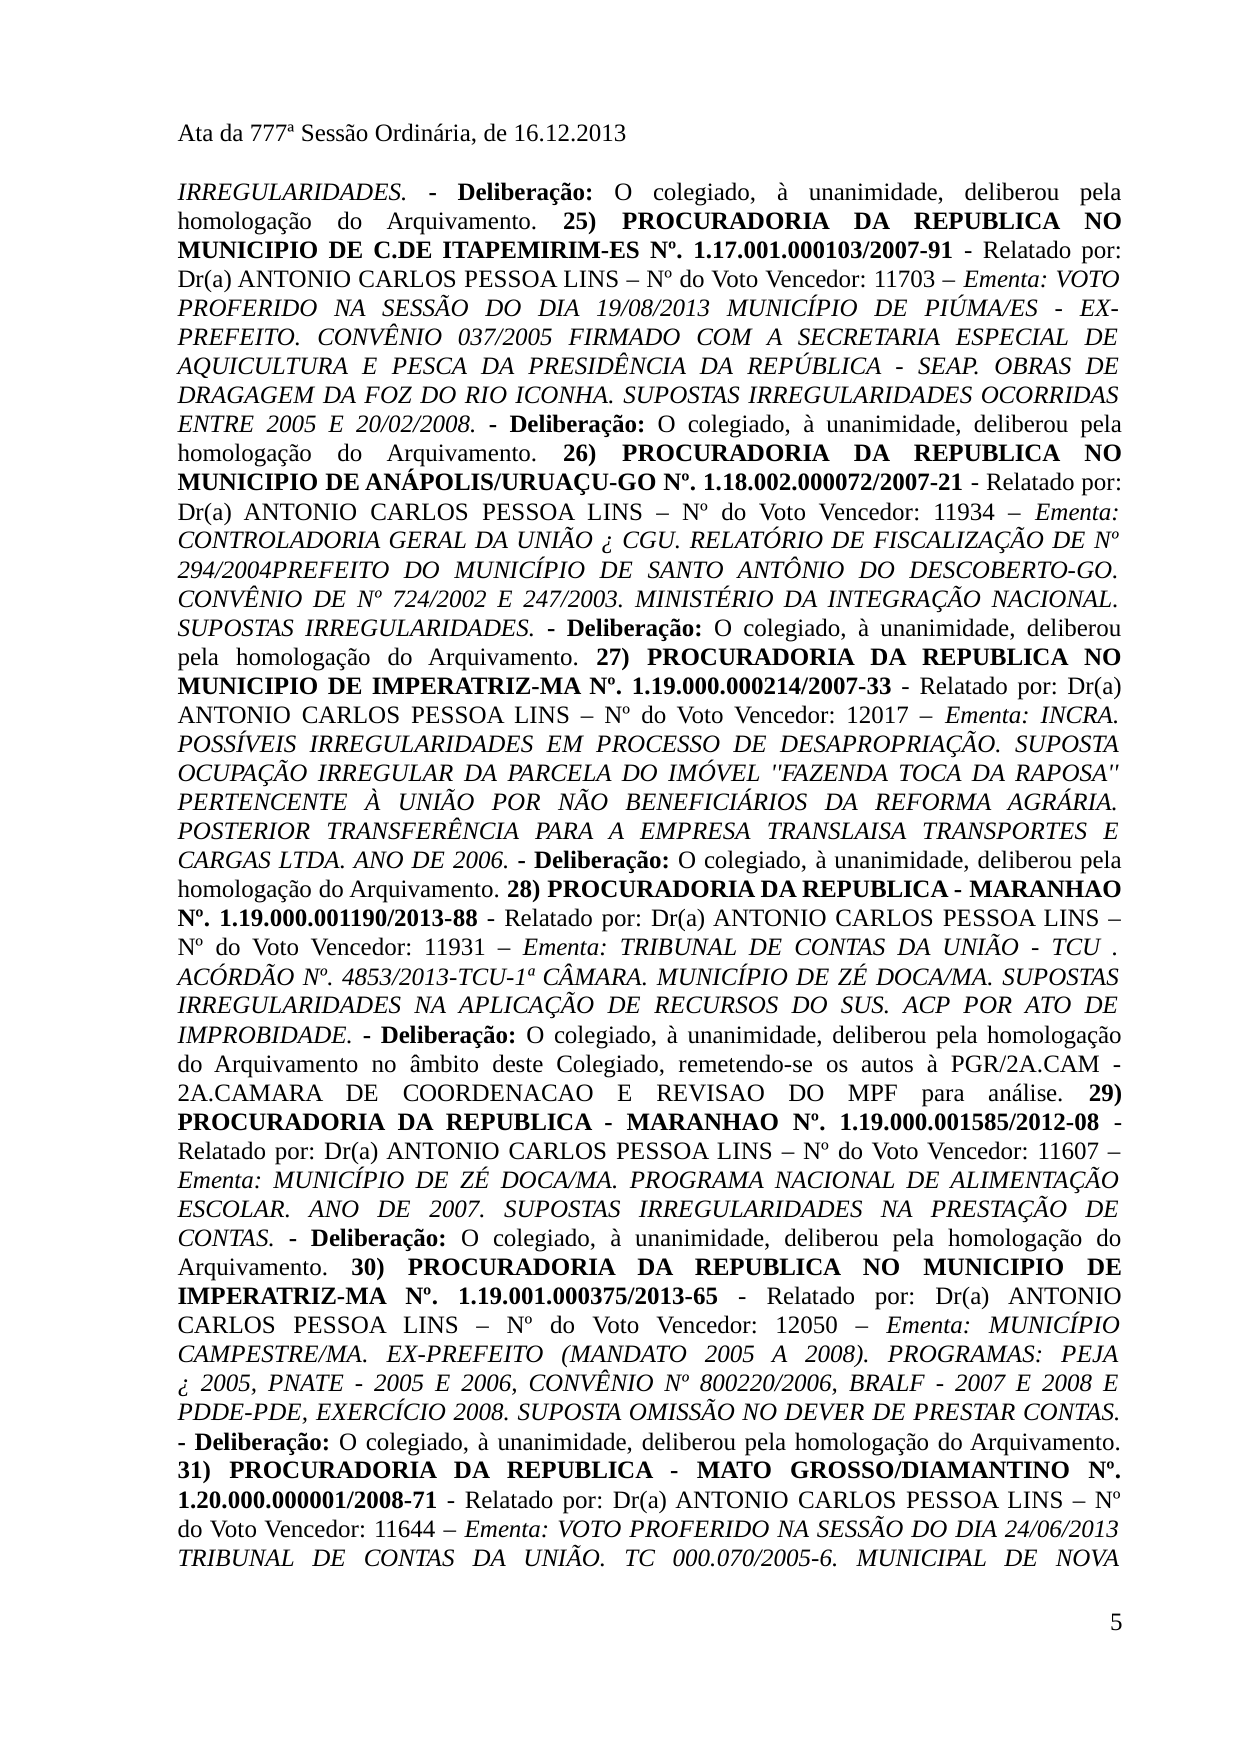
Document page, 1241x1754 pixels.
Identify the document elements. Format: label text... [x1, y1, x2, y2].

text IRREGULARIDADES. - Deliberação: O colegiado, à unanimidade, deliberou pela homologação do Arquivamento. 25) PROCURADORIA DA REPUBLICA NO MUNICIPIO DE C.DE ITAPEMIRIM-ES Nº. 1.17.001.000103/2007-91 - Relatado por: Dr(a) ANTONIO CARLOS PESSOA LINS – Nº do Voto Vencedor: 11703 – Ementa: VOTO PROFERIDO NA SESSÃO DO DIA 19/08/2013 MUNICÍPIO DE PIÚMA/ES - EX-PREFEITO. CONVÊNIO 037/2005 FIRMADO COM A SECRETARIA ESPECIAL DE AQUICULTURA E PESCA DA PRESIDÊNCIA DA REPÚBLICA - SEAP. OBRAS DE DRAGAGEM DA FOZ DO RIO ICONHA. SUPOSTAS IRREGULARIDADES OCORRIDAS ENTRE 2005 E 20/02/2008. - Deliberação: O colegiado, à unanimidade, deliberou pela homologação do Arquivamento. 26) PROCURADORIA DA REPUBLICA NO MUNICIPIO DE ANÁPOLIS/URUAÇU-GO Nº. 1.18.002.000072/2007-21 - Relatado por: Dr(a) ANTONIO CARLOS PESSOA LINS – Nº do Voto Vencedor: 11934 – Ementa: CONTROLADORIA GERAL DA UNIÃO ¿ CGU. RELATÓRIO DE FISCALIZAÇÃO DE Nº 294/2004PREFEITO DO MUNICÍPIO DE SANTO ANTÔNIO DO DESCOBERTO-GO. CONVÊNIO DE Nº 724/2002 E 247/2003. MINISTÉRIO DA INTEGRAÇÃO NACIONAL. SUPOSTAS IRREGULARIDADES. - Deliberação: O colegiado, à unanimidade, deliberou pela homologação do Arquivamento. 27) PROCURADORIA DA REPUBLICA NO MUNICIPIO DE IMPERATRIZ-MA Nº. 1.19.000.000214/2007-33 - Relatado por: Dr(a) ANTONIO CARLOS PESSOA LINS – Nº do Voto Vencedor: 12017 – Ementa: INCRA. POSSÍVEIS IRREGULARIDADES EM PROCESSO DE DESAPROPRIAÇÃO. SUPOSTA OCUPAÇÃO IRREGULAR DA PARCELA DO IMÓVEL ''FAZENDA TOCA DA RAPOSA'' PERTENCENTE À UNIÃO POR NÃO BENEFICIÁRIOS DA REFORMA AGRÁRIA. POSTERIOR TRANSFERÊNCIA PARA A EMPRESA TRANSLAISA TRANSPORTES E CARGAS LTDA. ANO DE 2006. - Deliberação: O colegiado, à unanimidade, deliberou pela homologação do Arquivamento. 28) PROCURADORIA DA REPUBLICA - MARANHAO Nº. 1.19.000.001190/2013-88 - Relatado por: Dr(a) ANTONIO CARLOS PESSOA LINS – Nº do Voto Vencedor: 11931 – Ementa: TRIBUNAL DE CONTAS DA UNIÃO - TCU . ACÓRDÃO Nº. 4853/2013-TCU-1ª CÂMARA. MUNICÍPIO DE ZÉ DOCA/MA. SUPOSTAS IRREGULARIDADES NA APLICAÇÃO DE RECURSOS DO SUS. ACP POR ATO DE IMPROBIDADE. - Deliberação: O colegiado, à unanimidade, deliberou pela homologação do Arquivamento no âmbito deste Colegiado, remetendo-se os autos à PGR/2A.CAM - 2A.CAMARA DE COORDENACAO E REVISAO DO MPF para análise. 29) PROCURADORIA DA REPUBLICA - MARANHAO Nº. 1.19.000.001585/2012-08 - Relatado por: Dr(a) ANTONIO CARLOS PESSOA LINS – Nº do Voto Vencedor: 11607 – Ementa: MUNICÍPIO DE ZÉ DOCA/MA. PROGRAMA NACIONAL DE ALIMENTAÇÃO ESCOLAR. ANO DE 2007. SUPOSTAS IRREGULARIDADES NA PRESTAÇÃO DE CONTAS. - Deliberação: O colegiado, à unanimidade, deliberou pela homologação do Arquivamento. 30) PROCURADORIA DA REPUBLICA NO MUNICIPIO DE IMPERATRIZ-MA Nº. 1.19.001.000375/2013-65 - Relatado por: Dr(a) ANTONIO CARLOS PESSOA LINS – Nº do Voto Vencedor: 12050 – Ementa: MUNICÍPIO CAMPESTRE/MA. EX-PREFEITO (MANDATO 2005 A 2008). PROGRAMAS: PEJA ¿ 2005, PNATE - 2005 E 2006, CONVÊNIO Nº 800220/2006, BRALF - 2007 E 2008 E PDDE-PDE, EXERCÍCIO 2008. SUPOSTA OMISSÃO NO DEVER DE PRESTAR CONTAS. - Deliberação: O colegiado, à unanimidade, deliberou pela homologação do Arquivamento. 31) PROCURADORIA DA REPUBLICA - MATO GROSSO/DIAMANTINO Nº. 1.20.000.000001/2008-71 - Relatado por: Dr(a) ANTONIO CARLOS PESSOA LINS – Nº do Voto Vencedor: 11644 – Ementa: VOTO PROFERIDO NA SESSÃO DO DIA 24/06/2013 TRIBUNAL DE CONTAS DA UNIÃO. TC 000.070/2005-6. MUNICIPAL DE NOVA [177, 177, 1122, 1572]
